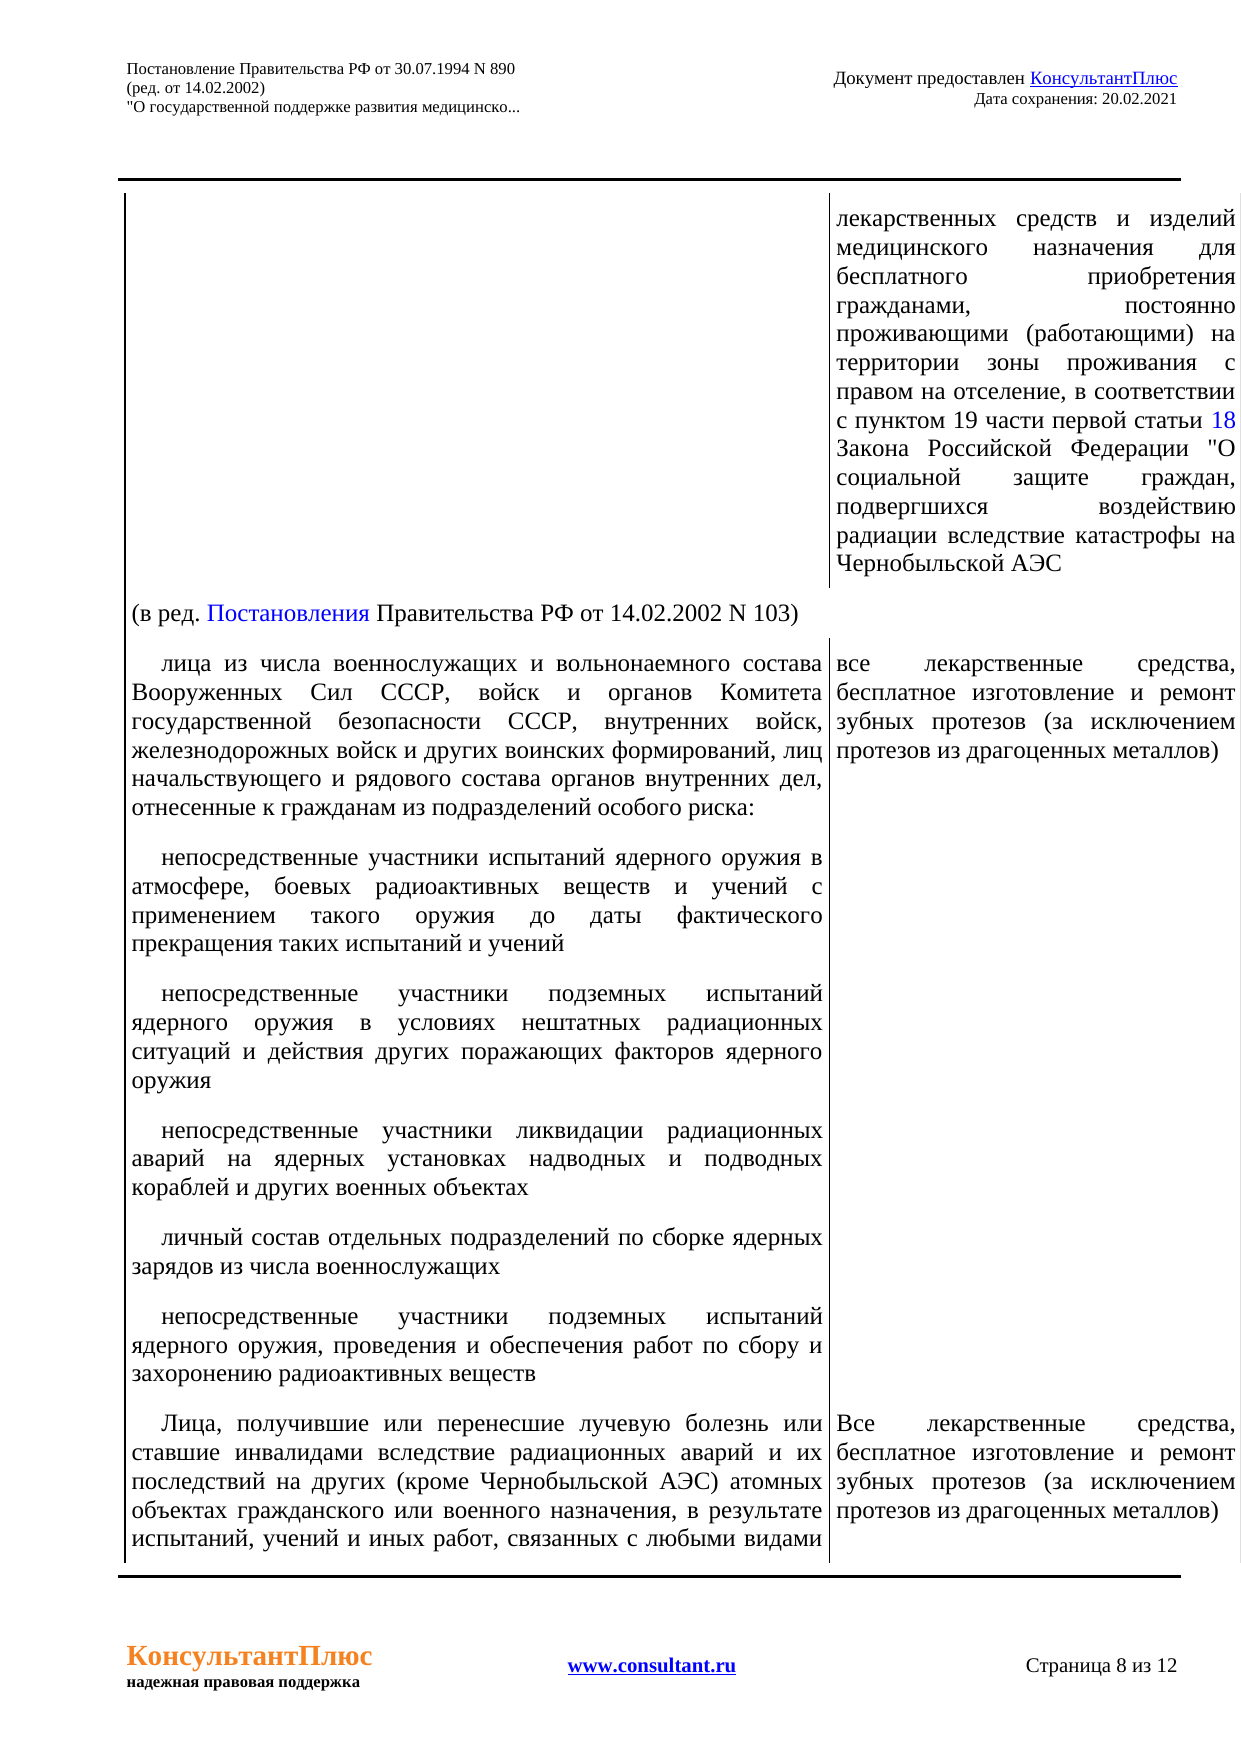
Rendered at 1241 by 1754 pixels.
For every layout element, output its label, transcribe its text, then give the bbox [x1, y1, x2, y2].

table_cell лица из числа военнослужащих и вольнонаемного состава Вооруженных Сил СССР, войск и органов Комитета государственной безопасности СССР, внутренних войск, железнодорожных войск и других воинских формирований, лиц начальствующего и рядового состава органов внутренних дел, отнесенные к гражданам из подразделений особого риска: [126, 638, 829, 832]
table_cell Лица, получившие или перенесшие лучевую болезнь или ставшие инвалидами вследствие радиационных аварий и их последствий на других (кроме Чернобыльской АЭС) атомных объектах гражданского или военного назначения, в результате испытаний, учений и иных работ, связанных с любыми видами [126, 1398, 829, 1563]
table_cell [830, 1104, 1240, 1212]
table_cell (в ред. Постановления Правительства РФ от 14.02.2002 N 103) [126, 588, 1240, 638]
table_cell Все лекарственные средства, бесплатное изготовление и ремонт зубных протезов (за исключением протезов из драгоценных металлов) [830, 1398, 1240, 1563]
table_cell непосредственные участники испытаний ядерного оружия в атмосфере, боевых радиоактивных веществ и учений с применением такого оружия до даты фактического прекращения таких испытаний и учений [126, 832, 829, 968]
table_cell [830, 832, 1240, 968]
table_cell непосредственные участники подземных испытаний ядерного оружия, проведения и обеспечения работ по сбору и захоронению радиоактивных веществ [126, 1290, 829, 1398]
table_cell лекарственных средств и изделий медицинского назначения для бесплатного приобретения гражданами, постоянно проживающими (работающими) на территории зоны проживания с правом на отселение, в соответствии с пунктом 19 части первой статьи 18 Закона Российской Федерации "О социальной защите граждан, подвергшихся воздействию радиации вследствие катастрофы на Чернобыльской АЭС [830, 193, 1240, 588]
table_cell [126, 193, 829, 588]
table_cell личный состав отдельных подразделений по сборке ядерных зарядов из числа военнослужащих [126, 1212, 829, 1290]
table_cell [830, 1290, 1240, 1398]
table_cell все лекарственные средства, бесплатное изготовление и ремонт зубных протезов (за исключением протезов из драгоценных металлов) [830, 638, 1240, 832]
table_cell непосредственные участники подземных испытаний ядерного оружия в условиях нештатных радиационных ситуаций и действия других поражающих факторов ядерного оружия [126, 968, 829, 1104]
table_cell [830, 1212, 1240, 1290]
table_cell [830, 968, 1240, 1104]
table_cell непосредственные участники ликвидации радиационных аварий на ядерных установках надводных и подводных кораблей и других военных объектах [126, 1104, 829, 1212]
